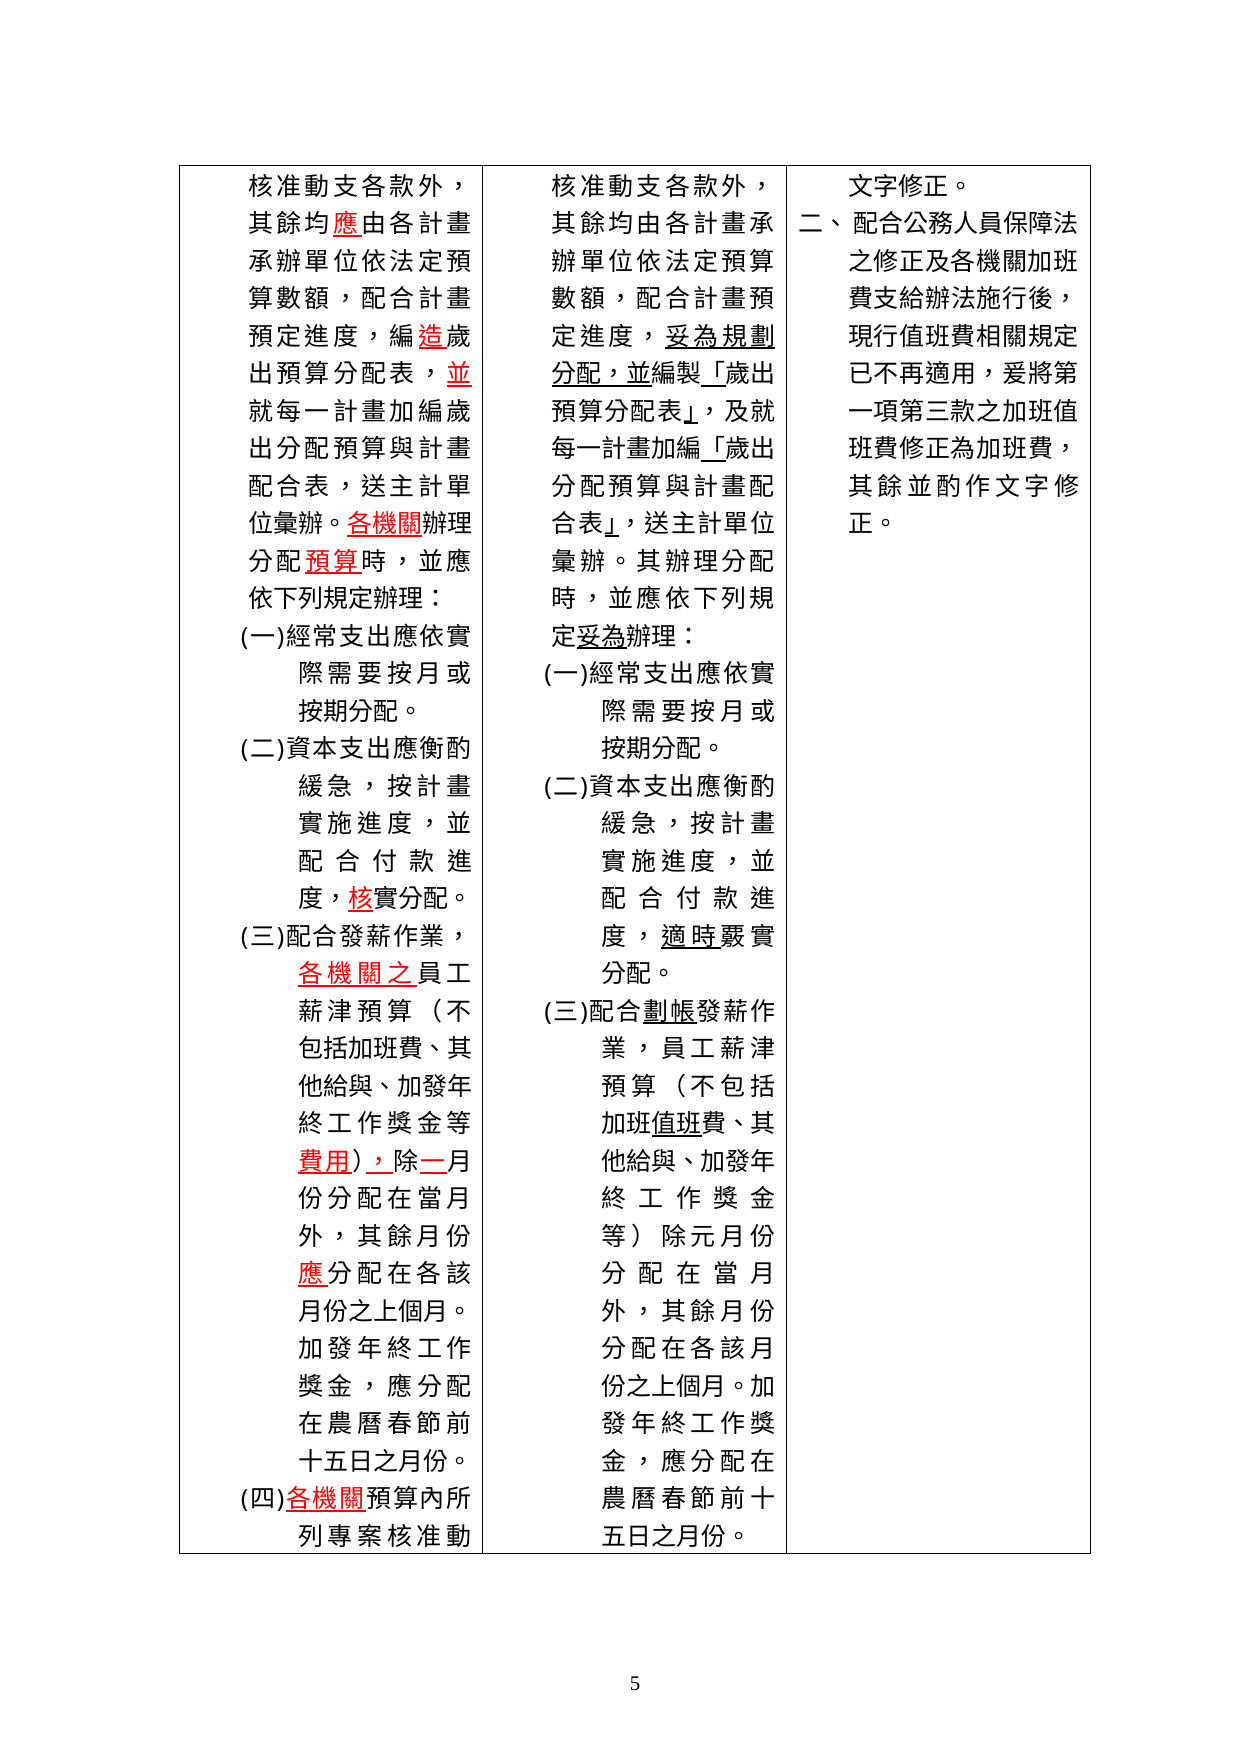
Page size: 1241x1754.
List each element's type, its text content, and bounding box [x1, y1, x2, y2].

table_cell 文字修正。 二、 配合公務人員保障法之修正及各機關加班費支給辦法施行後，現行值班費相關規定已不再適用，爰將第一項第三款之加班值班費修正為加班費，其餘並酌作文字修正。 [787, 166, 1090, 1553]
table_cell 核准動支各款外，其餘均應由各計畫承辦單位依法定預算數額，配合計畫預定進度，編造歲出預算分配表，並就每一計畫加編歲出分配預算與計畫配合表，送主計單位彙辦。各機關辦理分配預算時，並應依下列規定辦理： (一)經常支出應依實際需要按月或按期分配。 (二)資本支出應衡酌緩急，按計畫實施進度，並配合付款進度，核實分配。 (三)配合發薪作業，各機關之員工薪津預算（不包括加班費、其他給與、加發年終工作獎金等費用），除一月份分配在當月外，其餘月份應分配在各該月份之上個月。加發年終工作獎金，應分配在農曆春節前十五日之月份。 (四)各機關預算內所列專案核准動 [180, 166, 482, 1553]
table_cell 核准動支各款外，其餘均由各計畫承辦單位依法定預算數額，配合計畫預定進度，妥為規劃分配，並編製「歲出預算分配表」，及就每一計畫加編「歲出分配預算與計畫配合表」，送主計單位彙辦。其辦理分配時，並應依下列規定妥為辦理： (一)經常支出應依實際需要按月或按期分配。 (二)資本支出應衡酌緩急，按計畫實施進度，並配合付款進度，適時覈實分配。 (三)配合劃帳發薪作業，員工薪津預算（不包括加班值班費、其他給與、加發年終工作獎金等）除元月份分配在當月外，其餘月份分配在各該月份之上個月。加發年終工作獎金，應分配在農曆春節前十五日之月份。 [483, 166, 786, 1553]
